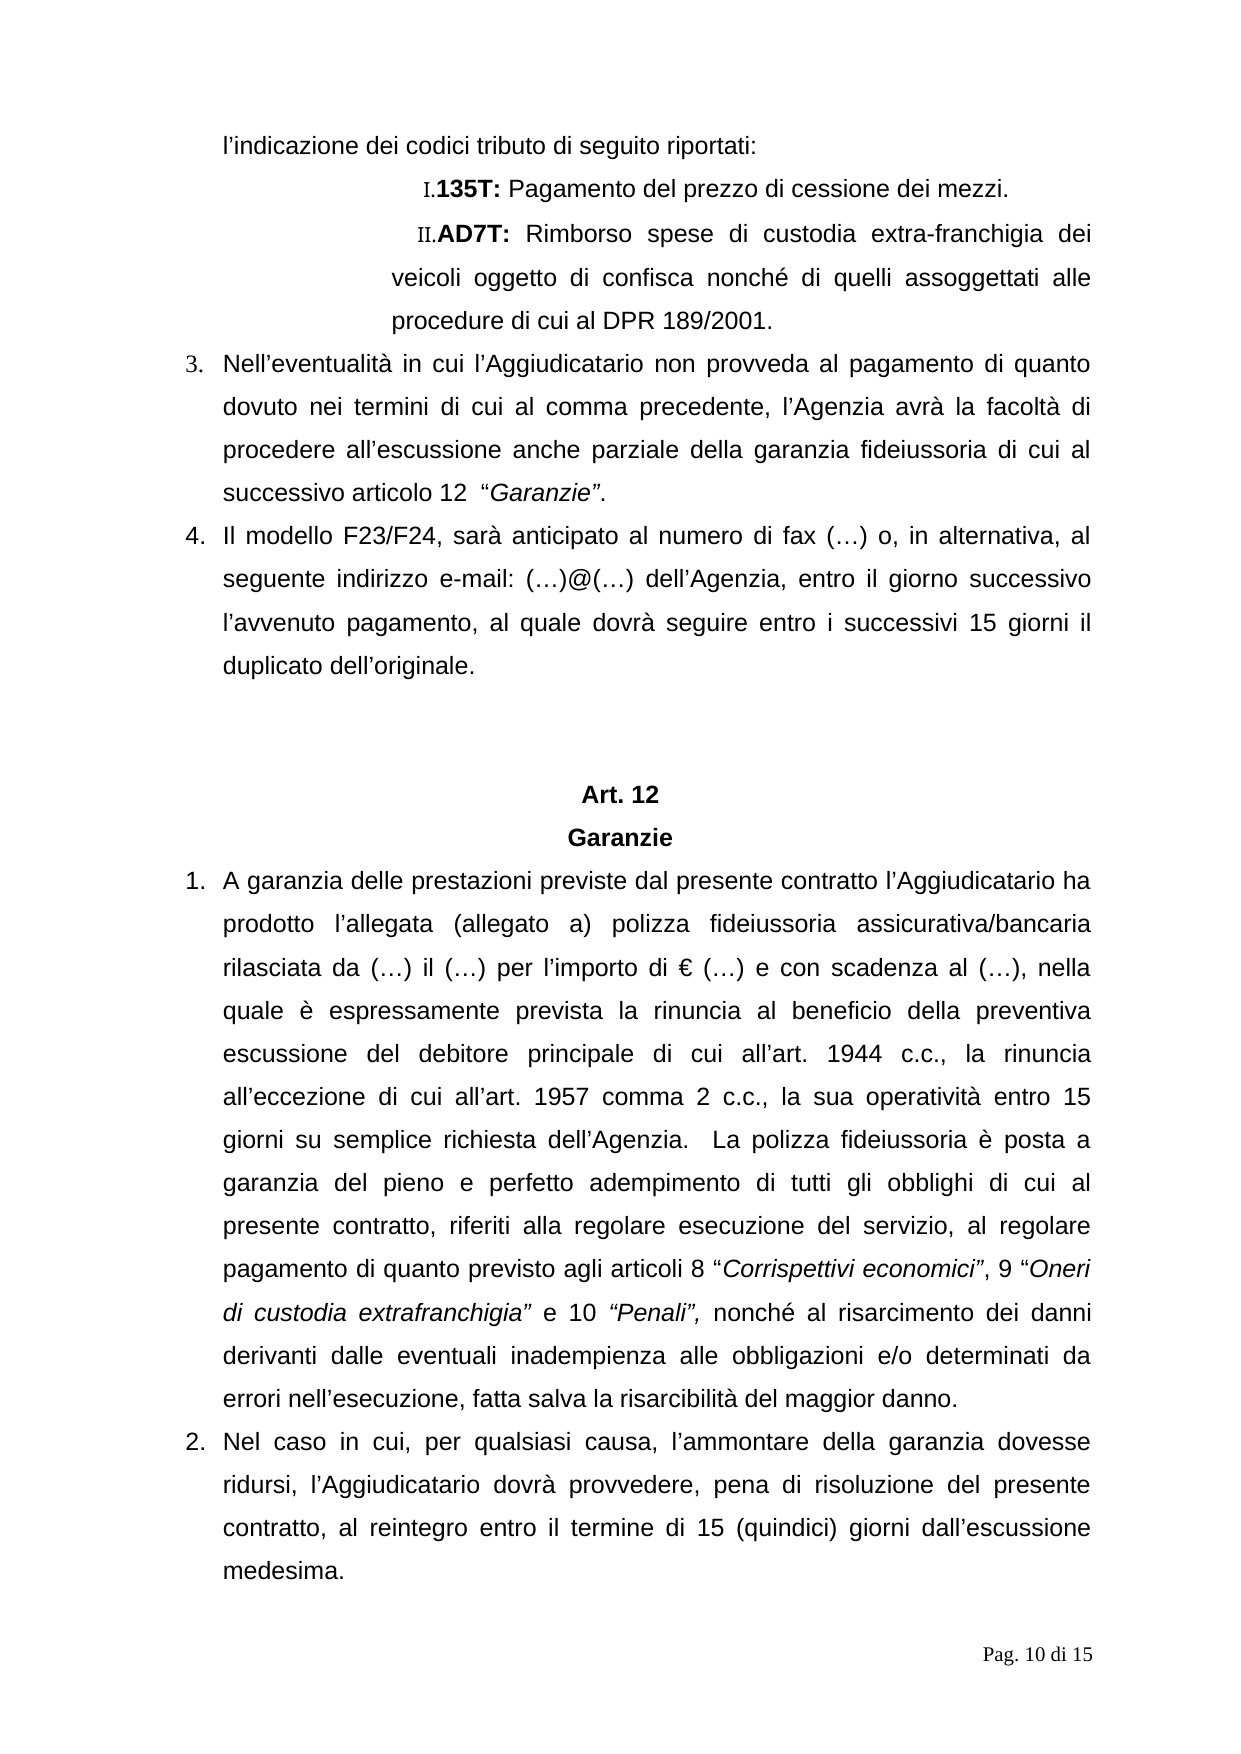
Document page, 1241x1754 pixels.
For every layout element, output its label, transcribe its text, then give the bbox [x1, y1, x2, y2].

list l’indicazione dei codici tributo di seguito riportati: [185, 131, 1092, 160]
list Nell’eventualità in cui l’Aggiudicatario non provveda al pagamento di quanto dovuto nei termini di cui al comma precedente, l’Agenzia avrà la facoltà di procedere all’escussione anche parziale della garanzia fideiussoria di cui al successivo articolo 12 “Garanzie”. [185, 349, 1092, 507]
text Art. 12 [148, 780, 1092, 809]
list Nel caso in cui, per qualsiasi causa, l’ammontare della garanzia dovesse ridursi, l’Aggiudicatario dovrà provvedere, pena di risoluzione del presente contratto, al reintegro entro il termine di 15 (quindici) giorni dall’escussione medesima. [185, 1427, 1092, 1585]
list 135T: Pagamento del prezzo di cessione dei mezzi. [410, 174, 1092, 204]
text Garanzie [148, 823, 1092, 852]
list AD7T: Rimborso spese di custodia extra-franchigia dei veicoli oggetto di confisca nonché di quelli assoggettati alle procedure di cui al DPR 189/2001. [373, 218, 1092, 334]
list A garanzia delle prestazioni previste dal presente contratto l’Aggiudicatario ha prodotto l’allegata (allegato a) polizza fideiussoria assicurativa/bancaria rilasciata da (…) il (…) per l’importo di € (…) e con scadenza al (…), nella quale è espressamente prevista la rinuncia al beneficio della preventiva escussione del debitore principale di cui all’art. 1944 c.c., la rinuncia all’eccezione di cui all’art. 1957 comma 2 c.c., la sua operatività entro 15 giorni su semplice richiesta dell’Agenzia. La polizza fideiussoria è posta a garanzia del pieno e perfetto adempimento di tutti gli obblighi di cui al presente contratto, riferiti alla regolare esecuzione del servizio, al regolare pagamento di quanto previsto agli articoli 8 “Corrispettivi economici”, 9 “Oneri di custodia extrafranchigia” e 10 “Penali”, nonché al risarcimento dei danni derivanti dalle eventuali inadempienza alle obbligazioni e/o determinati da errori nell’esecuzione, fatta salva la risarcibilità del maggior danno. [185, 866, 1092, 1413]
list Il modello F23/F24, sarà anticipato al numero di fax (…) o, in alternativa, al seguente indirizzo e-mail: (…)@(…) dell’Agenzia, entro il giorno successivo l’avvenuto pagamento, al quale dovrà seguire entro i successivi 15 giorni il duplicato dell’originale. [185, 521, 1092, 679]
